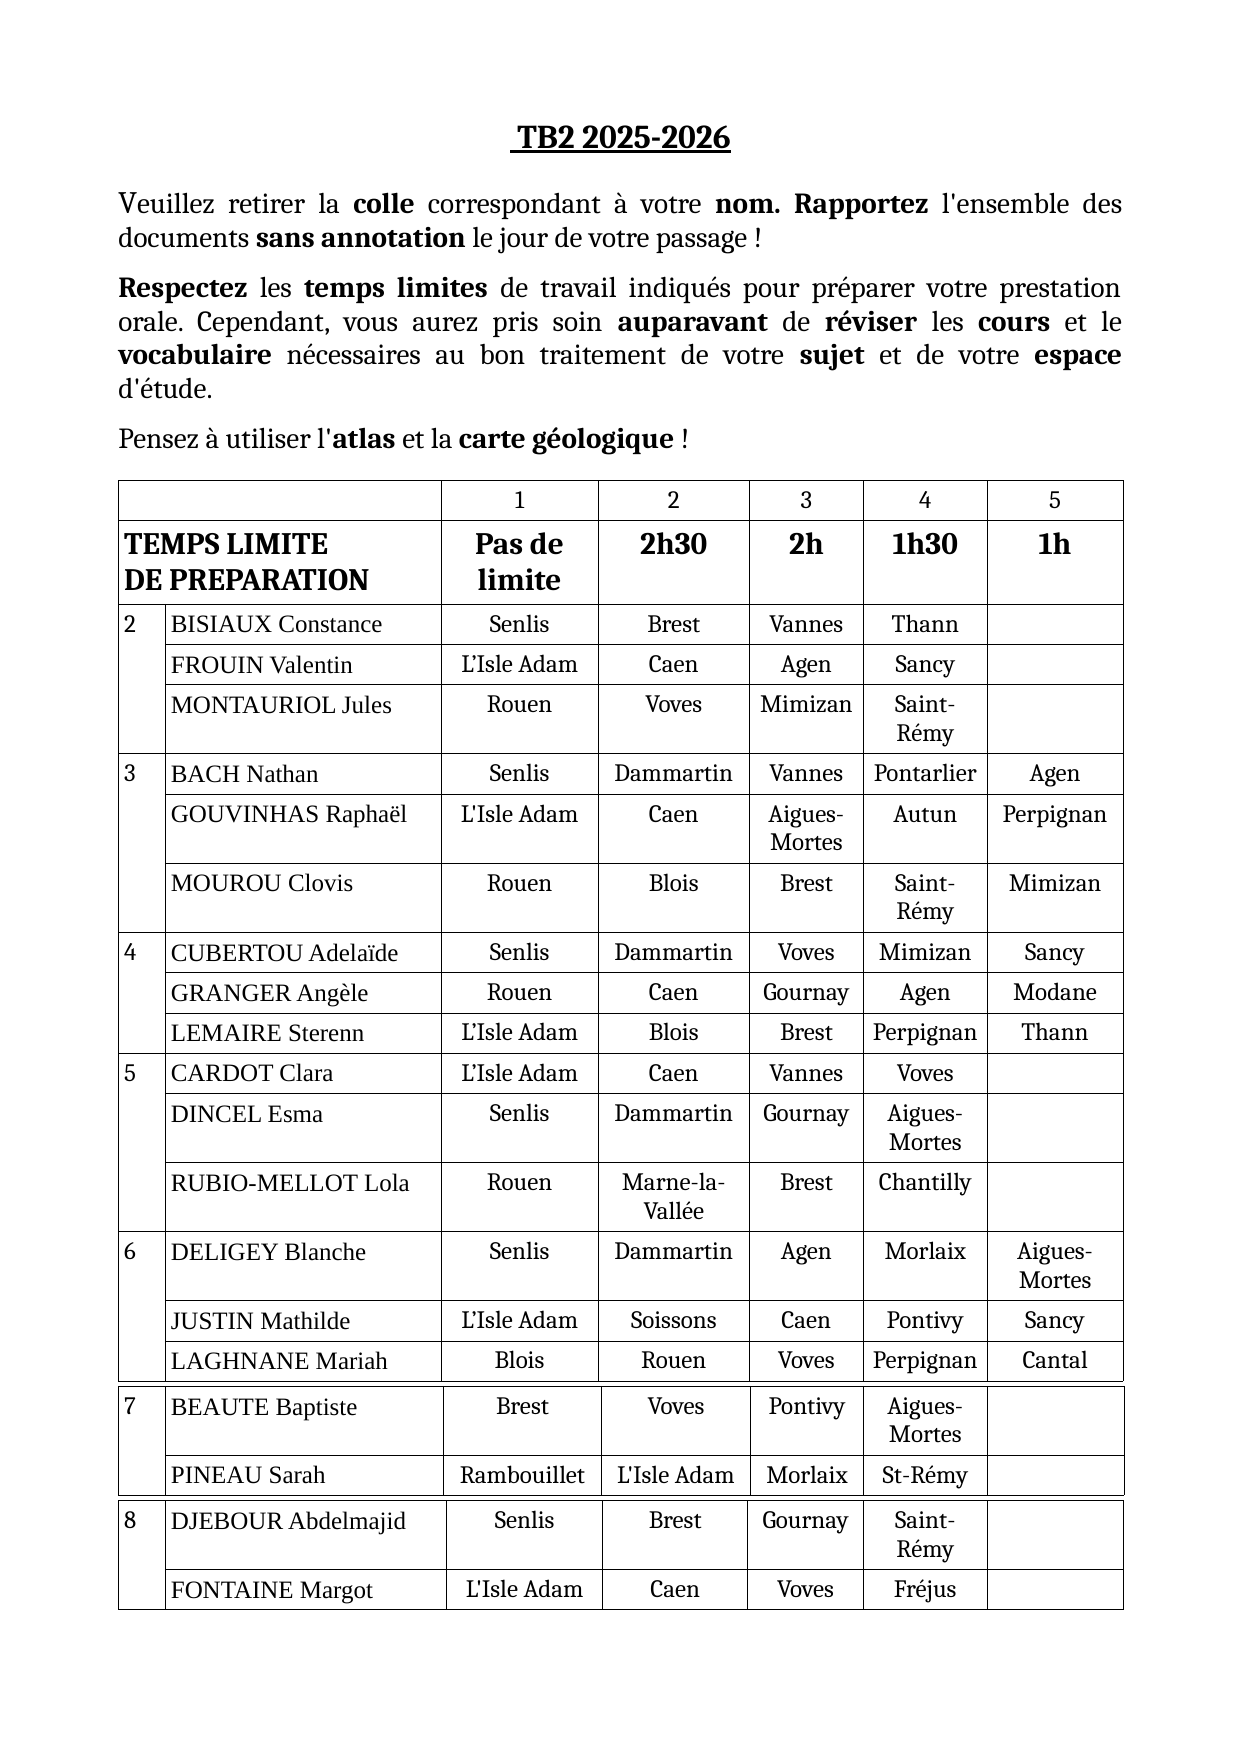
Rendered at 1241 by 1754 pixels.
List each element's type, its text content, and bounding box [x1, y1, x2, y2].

table_header Gournay [748, 1501, 863, 1569]
table_cell Mimizan [864, 933, 987, 972]
table_cell Morlaix [751, 1456, 863, 1495]
table_cell 6 [119, 1232, 165, 1381]
table_header [988, 1501, 1123, 1569]
table_cell Senlis [442, 605, 598, 644]
table_cell Voves [750, 933, 863, 972]
table_cell Voves [864, 1054, 987, 1093]
table_cell FONTAINE Margot [166, 1570, 446, 1609]
table_cell Perpignan [988, 795, 1123, 863]
table_cell TEMPS LIMITE DE PREPARATION [119, 521, 441, 604]
table_header BEAUTE Baptiste [166, 1387, 443, 1455]
table_cell JUSTIN Mathilde [166, 1301, 441, 1341]
table_cell Perpignan [864, 1342, 987, 1381]
table_cell RUBIO-MELLOT Lola [166, 1163, 441, 1231]
table_cell 1h30 [864, 521, 987, 604]
table_cell Vannes [750, 605, 863, 644]
table_cell Sancy [864, 645, 987, 684]
table_cell L'Isle Adam [442, 795, 598, 863]
table_cell DELIGEY Blanche [166, 1232, 441, 1300]
table_cell 5 [119, 1054, 165, 1231]
table_cell BACH Nathan [166, 754, 441, 794]
table_cell Agen [864, 973, 987, 1012]
table_cell [988, 1163, 1123, 1231]
table_header Aigues-Mortes [864, 1387, 987, 1455]
table_cell Aigues-Mortes [988, 1232, 1123, 1300]
table_cell GRANGER Angèle [166, 973, 441, 1012]
table_cell Gournay [750, 1094, 863, 1162]
table_cell [988, 645, 1123, 684]
table_cell Aigues-Mortes [864, 1094, 987, 1162]
table_cell DINCEL Esma [166, 1094, 441, 1162]
table_cell 2h [750, 521, 863, 604]
table_cell Mimizan [750, 685, 863, 753]
table_cell Thann [864, 605, 987, 644]
table_cell L’Isle Adam [442, 1301, 598, 1341]
table_cell Blois [442, 1342, 598, 1381]
table_header Pontivy [751, 1387, 863, 1455]
table_cell Blois [599, 1014, 749, 1053]
table_cell MONTAURIOL Jules [166, 685, 441, 753]
table_cell Rouen [442, 973, 598, 1012]
table_cell Pontivy [864, 1301, 987, 1341]
table_cell LEMAIRE Sterenn [166, 1014, 441, 1053]
table_cell Rouen [442, 685, 598, 753]
table_cell Chantilly [864, 1163, 987, 1231]
table_cell 3 [119, 754, 165, 932]
table_cell L'Isle Adam [447, 1570, 602, 1609]
table_cell Marne-la-Vallée [599, 1163, 749, 1231]
table_header 7 [119, 1387, 165, 1495]
table_cell Agen [750, 645, 863, 684]
table_cell Agen [750, 1232, 863, 1300]
table_cell GOUVINHAS Raphaël [166, 795, 441, 863]
table_cell Saint-Rémy [864, 864, 987, 932]
table_cell Dammartin [599, 933, 749, 972]
table_cell Perpignan [864, 1014, 987, 1053]
table_cell Rouen [599, 1342, 749, 1381]
table_cell Rambouillet [444, 1456, 601, 1495]
table_header 5 [988, 481, 1123, 520]
table_header Brest [603, 1501, 747, 1569]
table_cell Rouen [442, 1163, 598, 1231]
table_cell 4 [119, 933, 165, 1053]
table_cell Voves [599, 685, 749, 753]
table_cell L’Isle Adam [442, 645, 598, 684]
table_cell Senlis [442, 1232, 598, 1300]
table_cell L'Isle Adam [602, 1456, 750, 1495]
table_cell Sancy [988, 933, 1123, 972]
table_cell Brest [750, 1163, 863, 1231]
table_cell 1h [988, 521, 1123, 604]
table_cell Rouen [442, 864, 598, 932]
table_cell Senlis [442, 1094, 598, 1162]
table_header [988, 1387, 1124, 1455]
table_cell Caen [599, 1054, 749, 1093]
table_cell Brest [750, 864, 863, 932]
table_header 3 [750, 481, 863, 520]
table_cell LAGHNANE Mariah [166, 1342, 441, 1381]
table_cell Agen [988, 754, 1123, 794]
table_cell MOUROU Clovis [166, 864, 441, 932]
table_header 8 [119, 1501, 165, 1609]
table_cell Fréjus [864, 1570, 987, 1609]
text Pensez à utiliser l'atlas et la carte géologique ! [118, 422, 1122, 456]
table_header [119, 481, 441, 520]
table_cell Mimizan [988, 864, 1123, 932]
table_cell Aigues-Mortes [750, 795, 863, 863]
table_cell Soissons [599, 1301, 749, 1341]
table_cell [988, 1570, 1123, 1609]
text Veuillez retirer la colle correspondant à votre nom. Rapportez l'ensemble des documents sans annotation le jour de votre passage ! [118, 185, 1122, 255]
table_cell Caen [599, 795, 749, 863]
table_cell Thann [988, 1014, 1123, 1053]
text TB2 2025-2026 [118, 118, 1122, 185]
table_cell PINEAU Sarah [166, 1456, 443, 1495]
table_cell Voves [750, 1342, 863, 1381]
table_cell Dammartin [599, 1232, 749, 1300]
table_cell Morlaix [864, 1232, 987, 1300]
table_header Saint-Rémy [864, 1501, 987, 1569]
table_cell Autun [864, 795, 987, 863]
table_cell Pas de limite [442, 521, 598, 604]
table_cell [988, 1456, 1124, 1495]
table_header 4 [864, 481, 987, 520]
table_cell Caen [750, 1301, 863, 1341]
table_cell Caen [599, 645, 749, 684]
table_header DJEBOUR Abdelmajid [166, 1501, 446, 1569]
table_cell Blois [599, 864, 749, 932]
table_cell L’Isle Adam [442, 1054, 598, 1093]
table_cell [988, 1054, 1123, 1093]
table_cell Modane [988, 973, 1123, 1012]
table_cell [988, 605, 1123, 644]
table_cell [988, 685, 1123, 753]
table_cell CARDOT Clara [166, 1054, 441, 1093]
table_cell Cantal [988, 1342, 1123, 1381]
table_header 1 [442, 481, 598, 520]
table_cell L’Isle Adam [442, 1014, 598, 1053]
table_cell CUBERTOU Adelaïde [166, 933, 441, 972]
table_cell St-Rémy [864, 1456, 987, 1495]
table_header Voves [602, 1387, 750, 1455]
table_cell Pontarlier [864, 754, 987, 794]
table_cell Brest [750, 1014, 863, 1053]
table_cell 2 [119, 605, 165, 753]
table_cell Senlis [442, 933, 598, 972]
table_cell 2h30 [599, 521, 749, 604]
table_cell Gournay [750, 973, 863, 1012]
table_header 2 [599, 481, 749, 520]
table_cell Senlis [442, 754, 598, 794]
text Respectez les temps limites de travail indiqués pour préparer votre prestation orale. Cependant, vous aurez pris soin auparavant de réviser les cours et le vocabulaire nécessaires au bon traitement de votre sujet et de votre espace d'étude. [118, 271, 1122, 406]
table_cell Caen [603, 1570, 747, 1609]
table_cell FROUIN Valentin [166, 645, 441, 684]
table_cell Dammartin [599, 1094, 749, 1162]
table_header Senlis [447, 1501, 602, 1569]
table_header Brest [444, 1387, 601, 1455]
table_cell Brest [599, 605, 749, 644]
table_cell Voves [748, 1570, 863, 1609]
table_cell [988, 1094, 1123, 1162]
table_cell Dammartin [599, 754, 749, 794]
table_cell Saint-Rémy [864, 685, 987, 753]
table_cell Vannes [750, 1054, 863, 1093]
table_cell Caen [599, 973, 749, 1012]
table_cell Sancy [988, 1301, 1123, 1341]
table_cell BISIAUX Constance [166, 605, 441, 644]
table_cell Vannes [750, 754, 863, 794]
